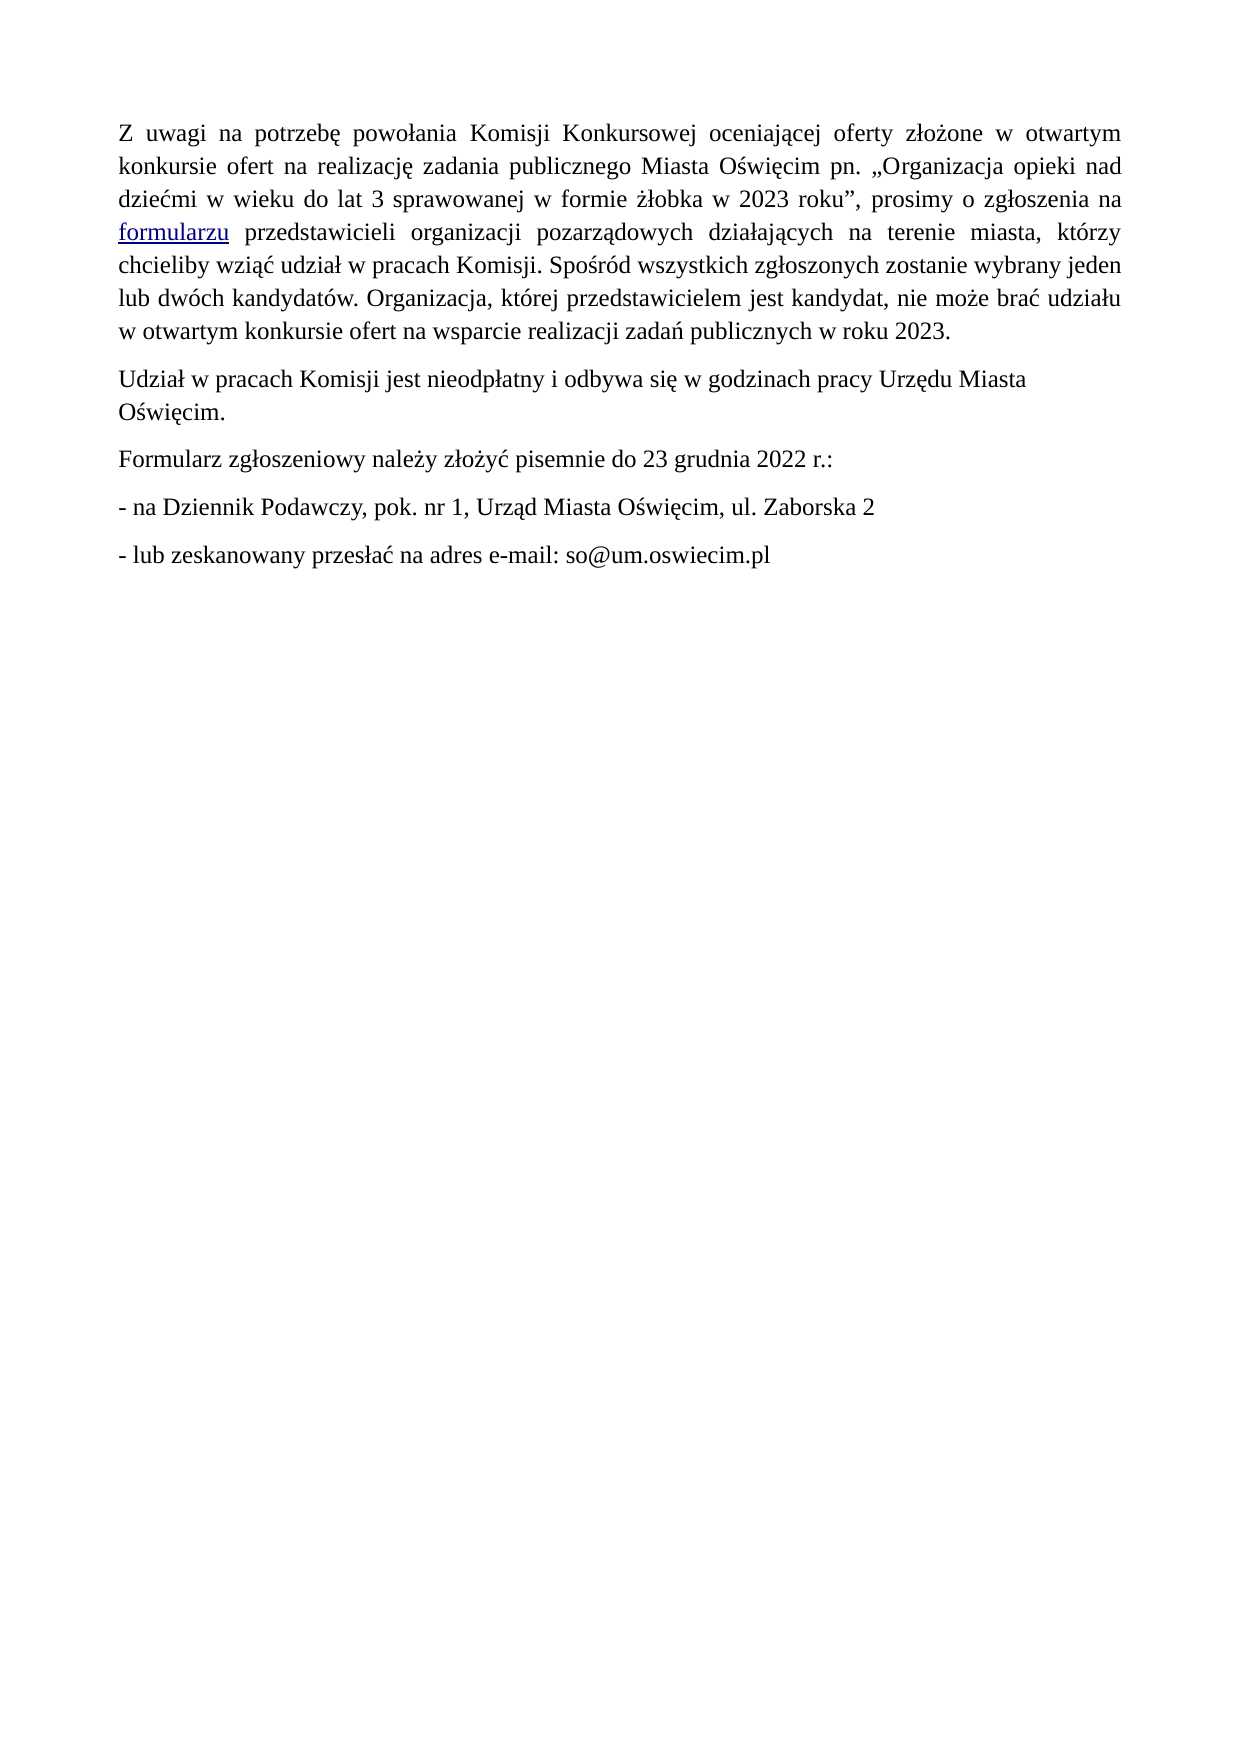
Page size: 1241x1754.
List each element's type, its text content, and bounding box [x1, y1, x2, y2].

text Z uwagi na potrzebę powołania Komisji Konkursowej oceniającej oferty złożone w otwartym konkursie ofert na realizację zadania publicznego Miasta Oświęcim pn. „Organizacja opieki nad dziećmi w wieku do lat 3 sprawowanej w formie żłobka w 2023 roku”, prosimy o zgłoszenia na formularzu przedstawicieli organizacji pozarządowych działających na terenie miasta, którzy chcieliby wziąć udział w pracach Komisji. Spośród wszystkich zgłoszonych zostanie wybrany jeden lub dwóch kandydatów. Organizacja, której przedstawicielem jest kandydat, nie może brać udziału w otwartym konkursie ofert na wsparcie realizacji zadań publicznych w roku 2023. [118, 118, 1122, 345]
text Udział w pracach Komisji jest nieodpłatny i odbywa się w godzinach pracy Urzędu Miasta Oświęcim. [118, 364, 1122, 426]
text - na Dziennik Podawczy, pok. nr 1, Urząd Miasta Oświęcim, ul. Zaborska 2 [118, 492, 1122, 521]
text Formularz zgłoszeniowy należy złożyć pisemnie do 23 grudnia 2022 r.: [118, 444, 1122, 473]
text - lub zeskanowany przesłać na adres e-mail: so@um.oswiecim.pl [118, 540, 1122, 568]
